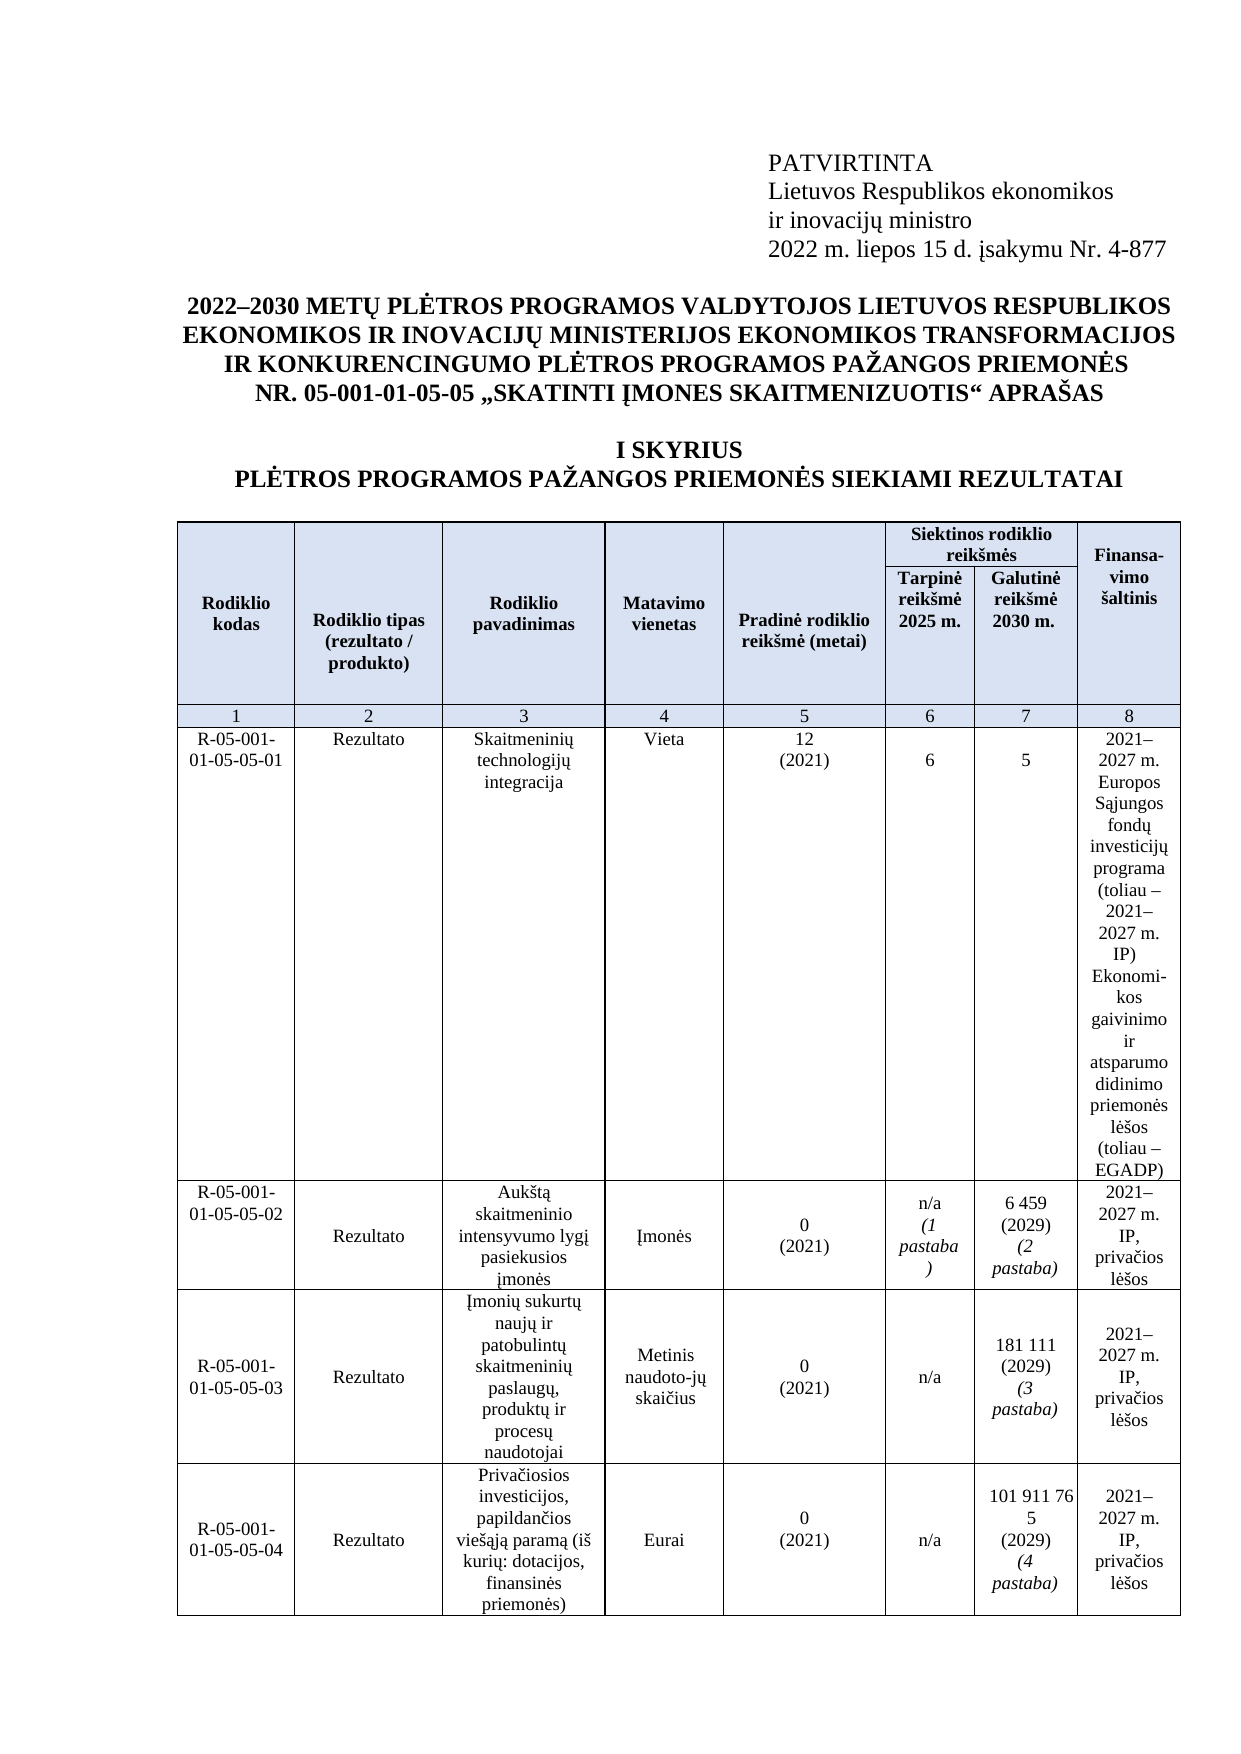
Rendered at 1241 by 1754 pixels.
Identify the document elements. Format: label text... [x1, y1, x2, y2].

table_cell 4 [606, 705, 723, 727]
table_cell 6 [886, 728, 974, 1180]
table_cell Skaitmeninių technologijų integracija [443, 728, 604, 1180]
table_cell n/a [886, 1290, 974, 1463]
table_header Matavimo vienetas [606, 523, 723, 704]
table_cell 6 [886, 705, 974, 727]
text Lietuvos Respublikos ekonomikos [768, 176, 1181, 205]
table_header Siektinos rodiklio reikšmės [886, 523, 1077, 566]
table_cell R-05-001-01-05-05-03 [178, 1290, 294, 1463]
table_cell Metinis naudoto-jų skaičius [606, 1290, 723, 1463]
table_cell R-05-001-01-05-05-04 [178, 1464, 294, 1615]
table_cell 3 [443, 705, 604, 727]
table_cell R-05-001-01-05-05-01 [178, 728, 294, 1180]
table_cell 0 (2021) [724, 1181, 885, 1289]
table_cell 2021– 2027 m. IP, privačios lėšos [1078, 1464, 1180, 1615]
table_cell 181 111 (2029) (3 pastaba) [975, 1290, 1077, 1463]
table_cell Rezultato [295, 1290, 442, 1463]
table_cell 5 [724, 705, 885, 727]
table_cell 2021– 2027 m. IP, privačios lėšos [1078, 1290, 1180, 1463]
table_cell Tarpinė reikšmė 2025 m. [886, 567, 974, 704]
table_cell 0 (2021) [724, 1464, 885, 1615]
table_header Finansa-vimo šaltinis [1078, 523, 1180, 704]
text PLĖTROS PROGRAMOS PAŽANGOS PRIEMONĖS SIEKIAMI REZULTATAI [177, 464, 1181, 493]
table_cell Privačiosios investicijos, papildančios viešąją paramą (iš kurių: dotacijos, finansinės priemonės) [443, 1464, 604, 1615]
table_header Rodiklio tipas (rezultato / produkto) [295, 523, 442, 704]
table_cell 12 (2021) [724, 728, 885, 1180]
text PATVIRTINTA [768, 148, 1181, 176]
table_cell 2021– 2027 m. Europos Sąjungos fondų investicijų programa (toliau – 2021– 2027 m. IP) Ekonomi-kos gaivinimo ir atsparumo didinimo priemonės lėšos (toliau – EGADP) [1078, 728, 1180, 1180]
text 2022–2030 METŲ PLĖTROS PROGRAMOS VALDYTOJOS LIETUVOS RESPUBLIKOS EKONOMIKOS IR INOVACIJŲ MINISTERIJOS EKONOMIKOS TRANSFORMACIJOS IR KONKURENCINGUMO PLĖTROS PROGRAMOS PAŽANGOS PRIEMONĖS NR. 05-001-01-05-05 „SKATINTI ĮMONES SKAITMENIZUOTIS“ APRAŠAS [177, 291, 1181, 406]
table_cell n/a [886, 1464, 974, 1615]
table_cell 7 [975, 705, 1077, 727]
table_header Rodiklio kodas [178, 523, 294, 704]
table_cell Eurai [606, 1464, 723, 1615]
table_cell Galutinė reikšmė 2030 m. [975, 567, 1077, 704]
table_header Pradinė rodiklio reikšmė (metai) [724, 523, 885, 704]
table_cell 2021– 2027 m. IP, privačios lėšos [1078, 1181, 1180, 1289]
table_cell 0 (2021) [724, 1290, 885, 1463]
table_cell Įmonės [606, 1181, 723, 1289]
table_cell 2 [295, 705, 442, 727]
table_cell 6 459 (2029) (2 pastaba) [975, 1181, 1077, 1289]
table_cell Rezultato [295, 1464, 442, 1615]
text I SKYRIUS [177, 435, 1181, 464]
text ir inovacijų ministro [768, 205, 1181, 234]
table_cell 5 [975, 728, 1077, 1180]
table_cell 1 [178, 705, 294, 727]
table_cell Aukštą skaitmeninio intensyvumo lygį pasiekusios įmonės [443, 1181, 604, 1289]
table_header Rodiklio pavadinimas [443, 523, 604, 704]
table_cell Įmonių sukurtų naujų ir patobulintų skaitmeninių paslaugų, produktų ir procesų naudotojai [443, 1290, 604, 1463]
table_cell 8 [1078, 705, 1180, 727]
table_cell Vieta [606, 728, 723, 1180]
text 2022 m. liepos 15 d. įsakymu Nr. 4-877 [768, 234, 1181, 263]
table_cell Rezultato [295, 728, 442, 1180]
table_cell n/a (1 pastaba) [886, 1181, 974, 1289]
table_cell R-05-001-01-05-05-02 [178, 1181, 294, 1289]
table_cell Rezultato [295, 1181, 442, 1289]
table_cell 101 911 765 (2029) (4 pastaba) [975, 1464, 1077, 1615]
